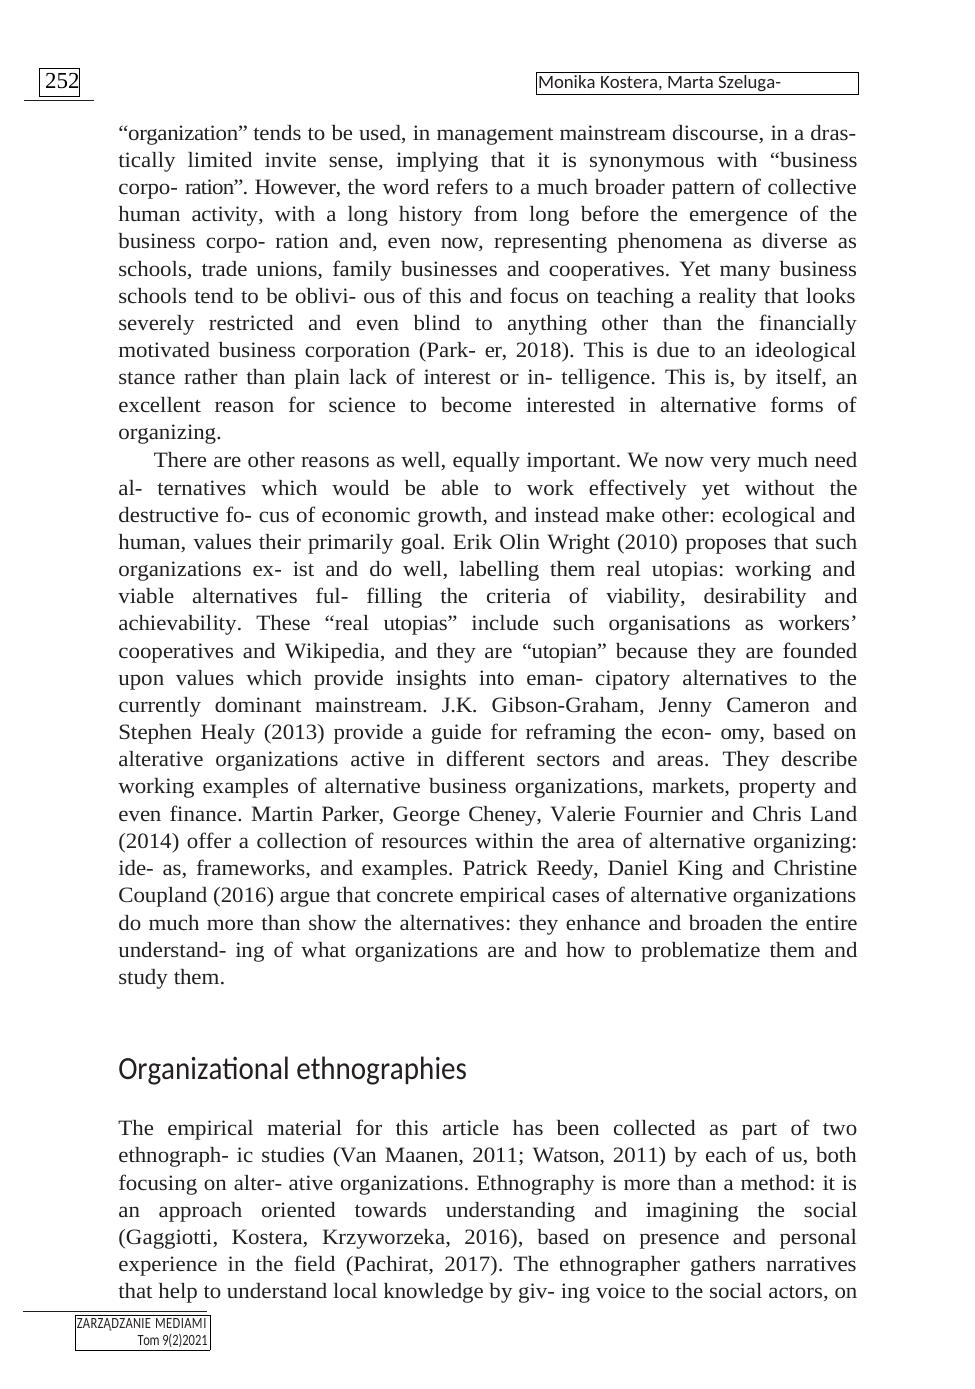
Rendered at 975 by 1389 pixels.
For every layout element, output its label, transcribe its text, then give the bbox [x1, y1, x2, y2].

subtitle Organizational ethnographies [118, 1048, 869, 1088]
text The empirical material for this article has been collected as part of two ethnograph- ic studies (Van Maanen, 2011; Watson, 2011) by each of us, both focusing on alter- ative organizations. Ethnography is more than a method: it is an approach oriented towards understanding and imagining the social (Gaggiotti, Kostera, Krzyworzeka, 2016), based on presence and personal experience in the field (Pachirat, 2017). The ethnographer gathers narratives that help to understand local knowledge by giv- ing voice to the social actors, on [118, 1115, 857, 1304]
text “organization” tends to be used, in management mainstream discourse, in a dras- tically limited invite sense, implying that it is synonymous with “business corpo- ration”. However, the word refers to a much broader pattern of collective human activity, with a long history from long before the emergence of the business corpo- ration and, even now, representing phenomena as diverse as schools, trade unions, family businesses and cooperatives. Yet many business schools tend to be oblivi- ous of this and focus on teaching a reality that looks severely restricted and even blind to anything other than the financially motivated business corporation (Park- er, 2018). This is due to an ideological stance rather than plain lack of interest or in- telligence. This is, by itself, an excellent reason for science to become interested in alternative forms of organizing. [118, 120, 857, 444]
text There are other reasons as well, equally important. We now very much need al- ternatives which would be able to work effectively yet without the destructive fo- cus of economic growth, and instead make other: ecological and human, values their primarily goal. Erik Olin Wright (2010) proposes that such organizations ex- ist and do well, labelling them real utopias: working and viable alternatives ful- filling the criteria of viability, desirability and achievability. These “real utopias” include such organisations as workers’ cooperatives and Wikipedia, and they are “utopian” because they are founded upon values which provide insights into eman- cipatory alternatives to the currently dominant mainstream. J.K. Gibson-Graham, Jenny Cameron and Stephen Healy (2013) provide a guide for reframing the econ- omy, based on alterative organizations active in different sectors and areas. They describe working examples of alternative business organizations, markets, property and even finance. Martin Parker, George Cheney, Valerie Fournier and Chris Land (2014) offer a collection of resources within the area of alternative organizing: ide- as, frameworks, and examples. Patrick Reedy, Daniel King and Christine Coupland (2016) argue that concrete empirical cases of alternative organizations do much more than show the alternatives: they enhance and broaden the entire understand- ing of what organizations are and how to problematize them and study them. [118, 447, 857, 989]
